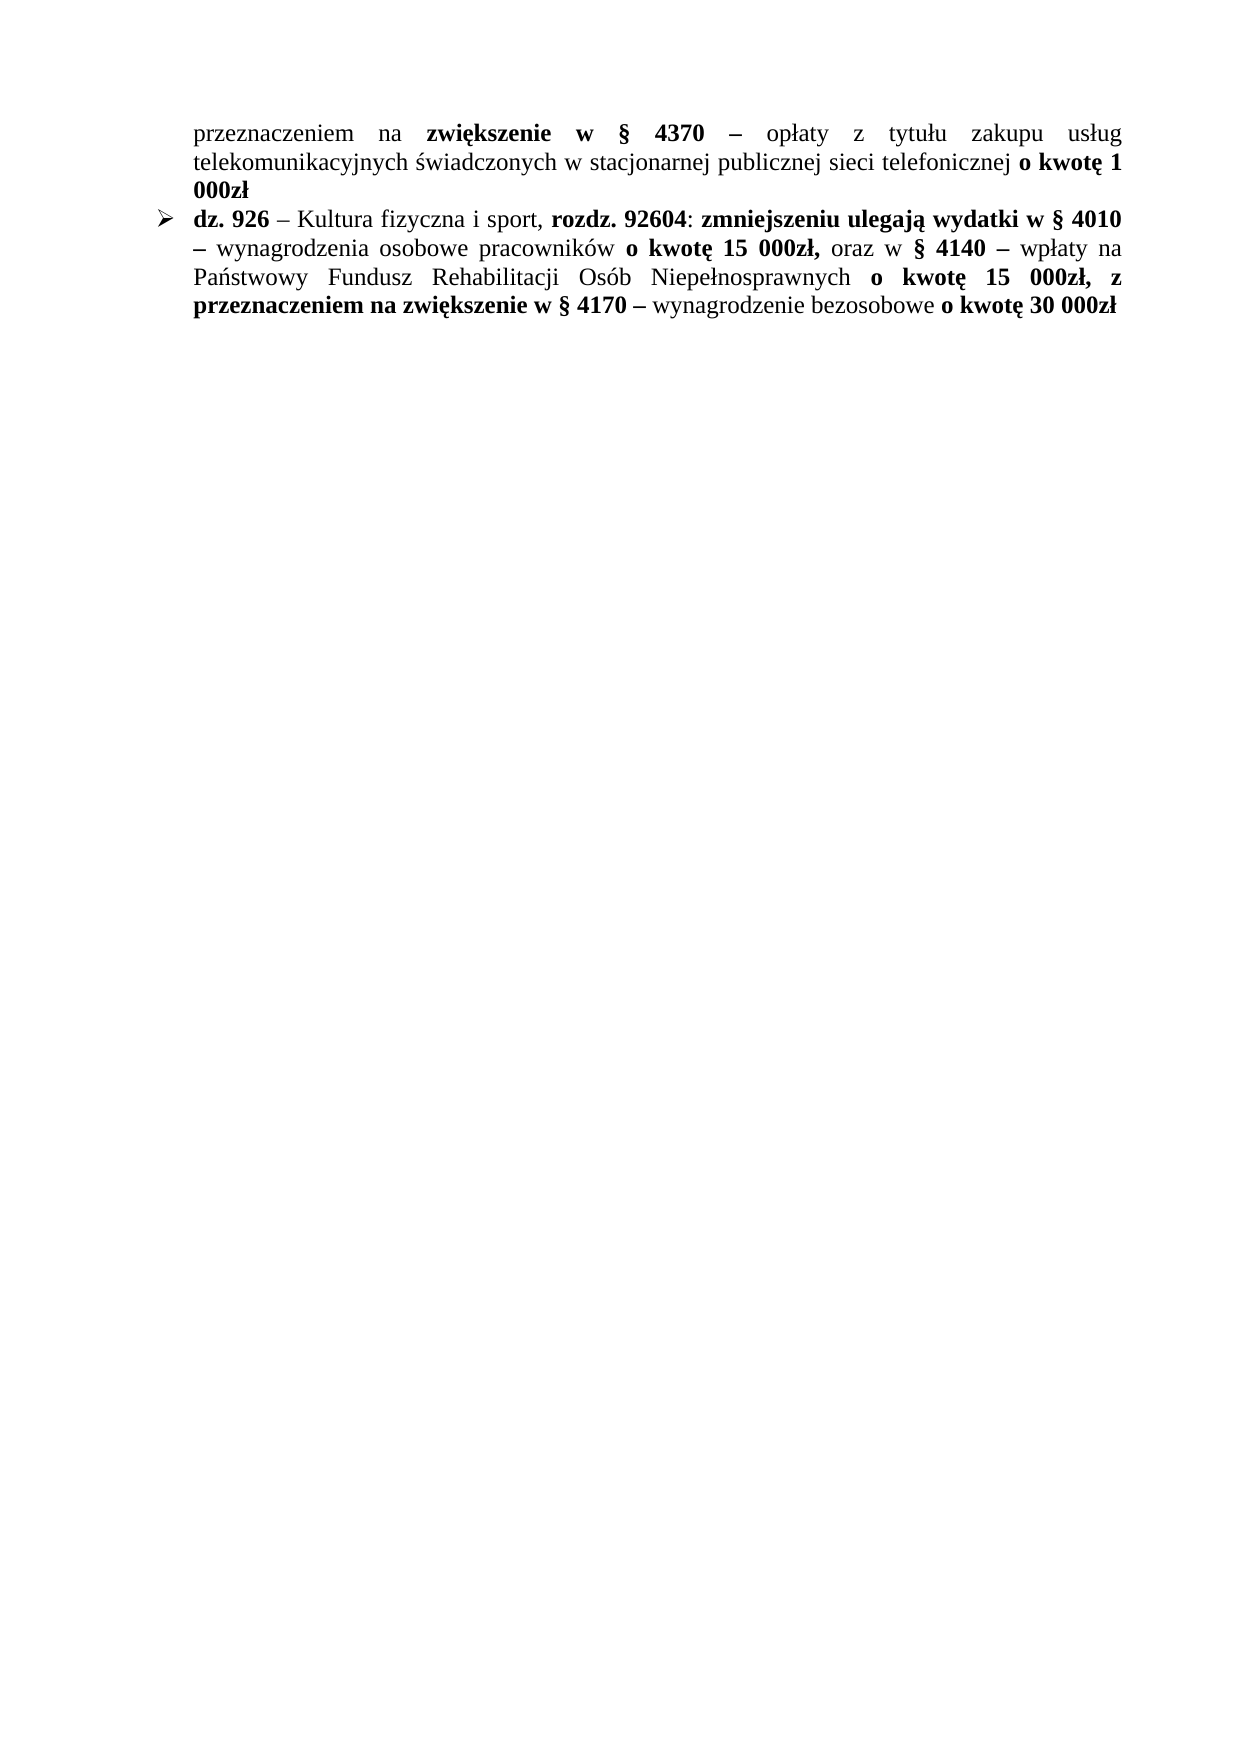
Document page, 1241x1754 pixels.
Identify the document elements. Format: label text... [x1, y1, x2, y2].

list przeznaczeniem na zwiększenie w § 4370 – opłaty z tytułu zakupu usług telekomunikacyjnych świadczonych w stacjonarnej publicznej sieci telefonicznej o kwotę 1 000zł [156, 118, 1122, 204]
list dz. 926 – Kultura fizyczna i sport, rozdz. 92604: zmniejszeniu ulegają wydatki w § 4010 – wynagrodzenia osobowe pracowników o kwotę 15 000zł, oraz w § 4140 – wpłaty na Państwowy Fundusz Rehabilitacji Osób Niepełnosprawnych o kwotę 15 000zł, z przeznaczeniem na zwiększenie w § 4170 – wynagrodzenie bezosobowe o kwotę 30 000zł [156, 204, 1122, 319]
